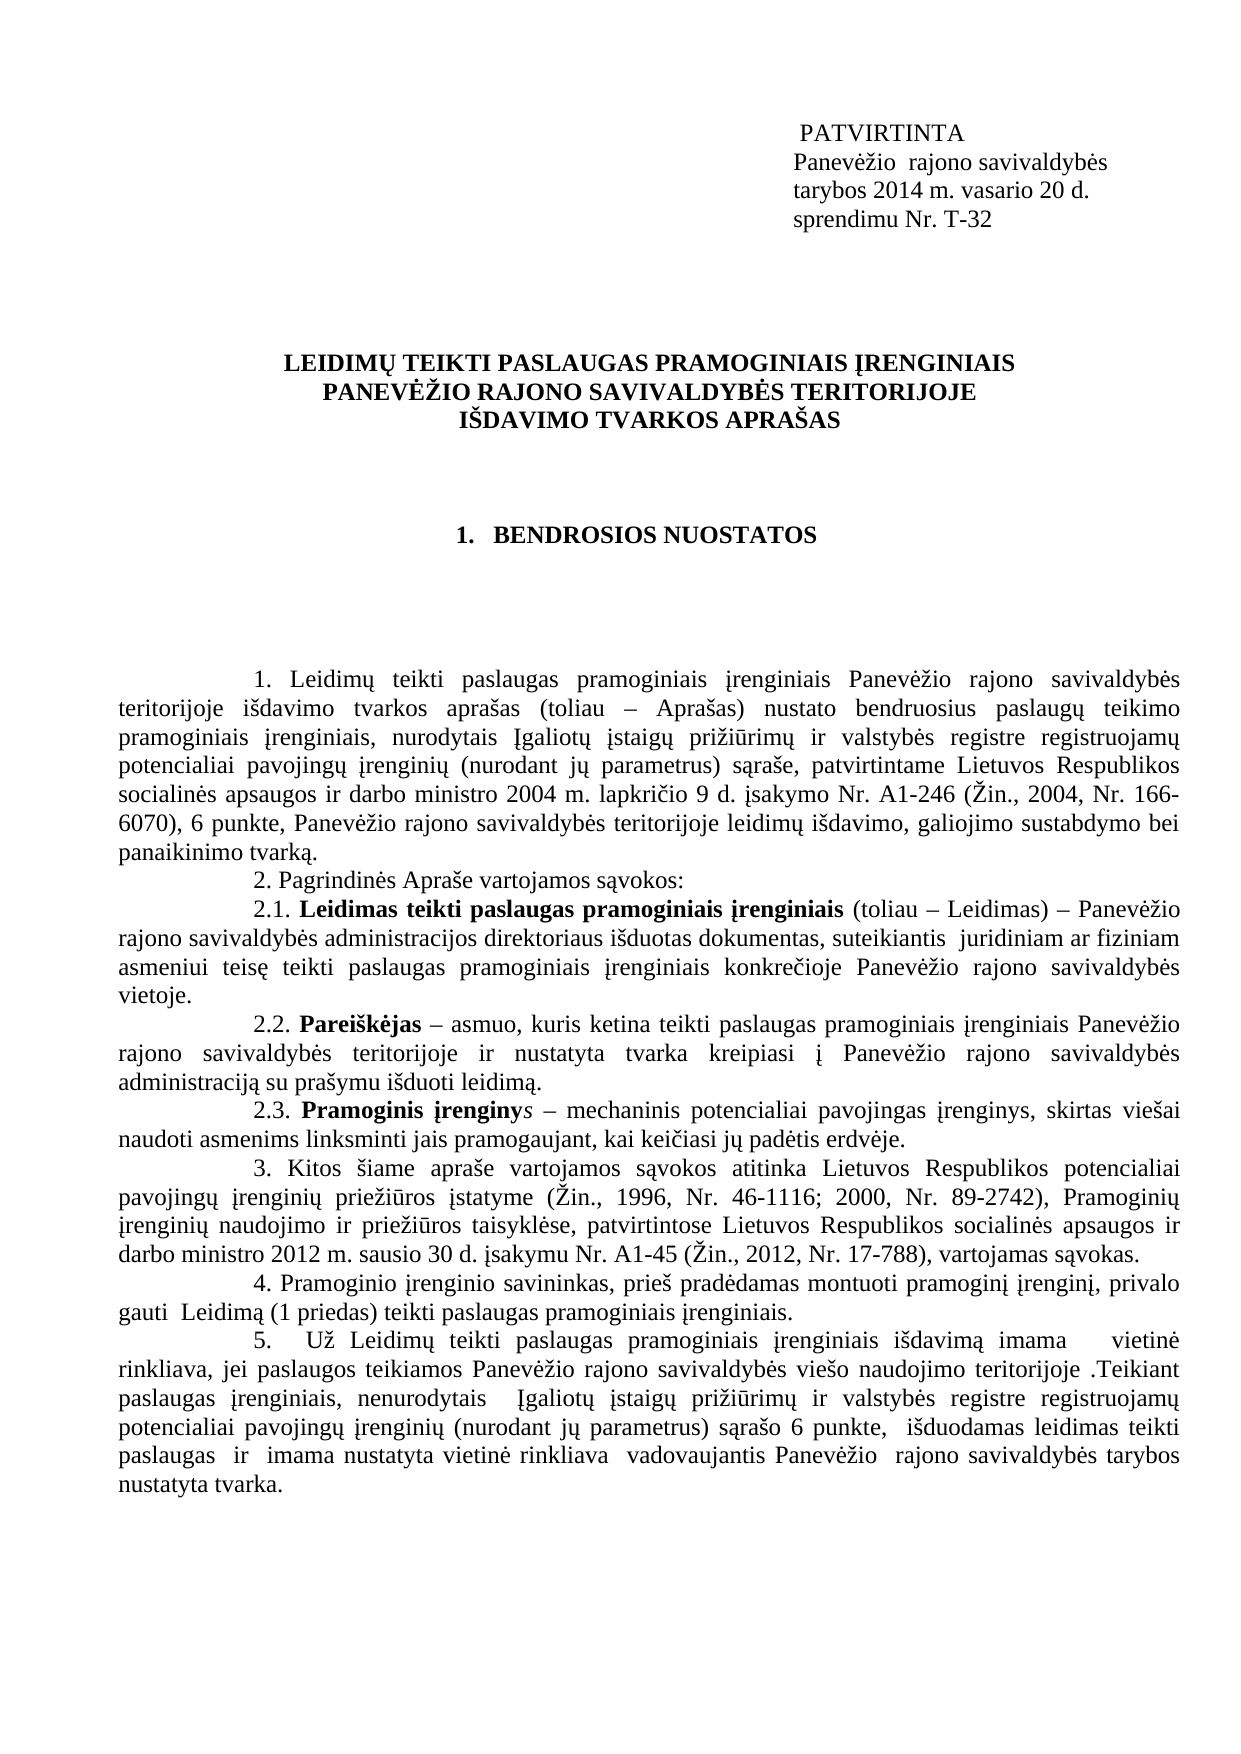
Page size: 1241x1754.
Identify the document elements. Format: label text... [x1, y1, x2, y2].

text 4. Pramoginio įrenginio savininkas, prieš pradėdamas montuoti pramoginį įrenginį, privalo gauti Leidimą (1 priedas) teikti paslaugas pramoginiais įrenginiais. [118, 1268, 1181, 1326]
text 2.3. Pramoginis įrenginys – mechaninis potencialiai pavojingas įrenginys, skirtas viešai naudoti asmenims linksminti jais pramogaujant, kai keičiasi jų padėtis erdvėje. [118, 1096, 1181, 1153]
list Už Leidimų teikti paslaugas pramoginiais įrenginiais išdavimą imama vietinė rinkliava, jei paslaugos teikiamos Panevėžio rajono savivaldybės viešo naudojimo teritorijoje .Teikiant paslaugas įrenginiais, nenurodytais Įgaliotų įstaigų prižiūrimų ir valstybės registre registruojamų potencialiai pavojingų įrenginių (nurodant jų parametrus) sąrašo 6 punkte, išduodamas leidimas teikti paslaugas ir imama nustatyta vietinė rinkliava vadovaujantis Panevėžio rajono savivaldybės tarybos nustatyta tvarka. [118, 1326, 1181, 1498]
text PANEVĖŽIO RAJONO SAVIVALDYBĖS TERITORIJOJE [118, 377, 1181, 406]
text LEIDIMŲ TEIKTI PASLAUGAS PRAMOGINIAIS ĮRENGINIAIS [118, 348, 1181, 377]
text 2.2. Pareiškėjas – asmuo, kuris ketina teikti paslaugas pramoginiais įrenginiais Panevėžio rajono savivaldybės teritorijoje ir nustatyta tvarka kreipiasi į Panevėžio rajono savivaldybės administraciją su prašymu išduoti leidimą. [118, 1009, 1181, 1096]
text 2. Pagrindinės Apraše vartojamos sąvokos: [118, 866, 1181, 894]
text Panevėžio rajono savivaldybės tarybos 2014 m. vasario 20 d. sprendimu Nr. T-32 [793, 147, 1181, 233]
text 1. Leidimų teikti paslaugas pramoginiais įrenginiais Panevėžio rajono savivaldybės teritorijoje išdavimo tvarkos aprašas (toliau – Aprašas) nustato bendruosius paslaugų teikimo pramoginiais įrenginiais, nurodytais Įgaliotų įstaigų prižiūrimų ir valstybės registre registruojamų potencialiai pavojingų įrenginių (nurodant jų parametrus) sąraše, patvirtintame Lietuvos Respublikos socialinės apsaugos ir darbo ministro 2004 m. lapkričio 9 d. įsakymo Nr. A1-246 (Žin., 2004, Nr. 166-6070), 6 punkte, Panevėžio rajono savivaldybės teritorijoje leidimų išdavimo, galiojimo sustabdymo bei panaikinimo tvarką. [118, 664, 1181, 866]
text 3. Kitos šiame apraše vartojamos sąvokos atitinka Lietuvos Respublikos potencialiai pavojingų įrenginių priežiūros įstatyme (Žin., 1996, Nr. 46-1116; 2000, Nr. 89-2742), Pramoginių įrenginių naudojimo ir priežiūros taisyklėse, patvirtintose Lietuvos Respublikos socialinės apsaugos ir darbo ministro 2012 m. sausio 30 d. įsakymu Nr. A1-45 (Žin., 2012, Nr. 17-788), vartojamas sąvokas. [118, 1153, 1181, 1268]
text PATVIRTINTA [118, 118, 1181, 147]
list BENDROSIOS NUOSTATOS [456, 521, 1181, 549]
text IŠDAVIMO TVARKOS APRAŠAS [118, 406, 1181, 434]
text 2.1. Leidimas teikti paslaugas pramoginiais įrenginiais (toliau – Leidimas) – Panevėžio rajono savivaldybės administracijos direktoriaus išduotas dokumentas, suteikiantis juridiniam ar fiziniam asmeniui teisę teikti paslaugas pramoginiais įrenginiais konkrečioje Panevėžio rajono savivaldybės vietoje. [118, 894, 1181, 1009]
